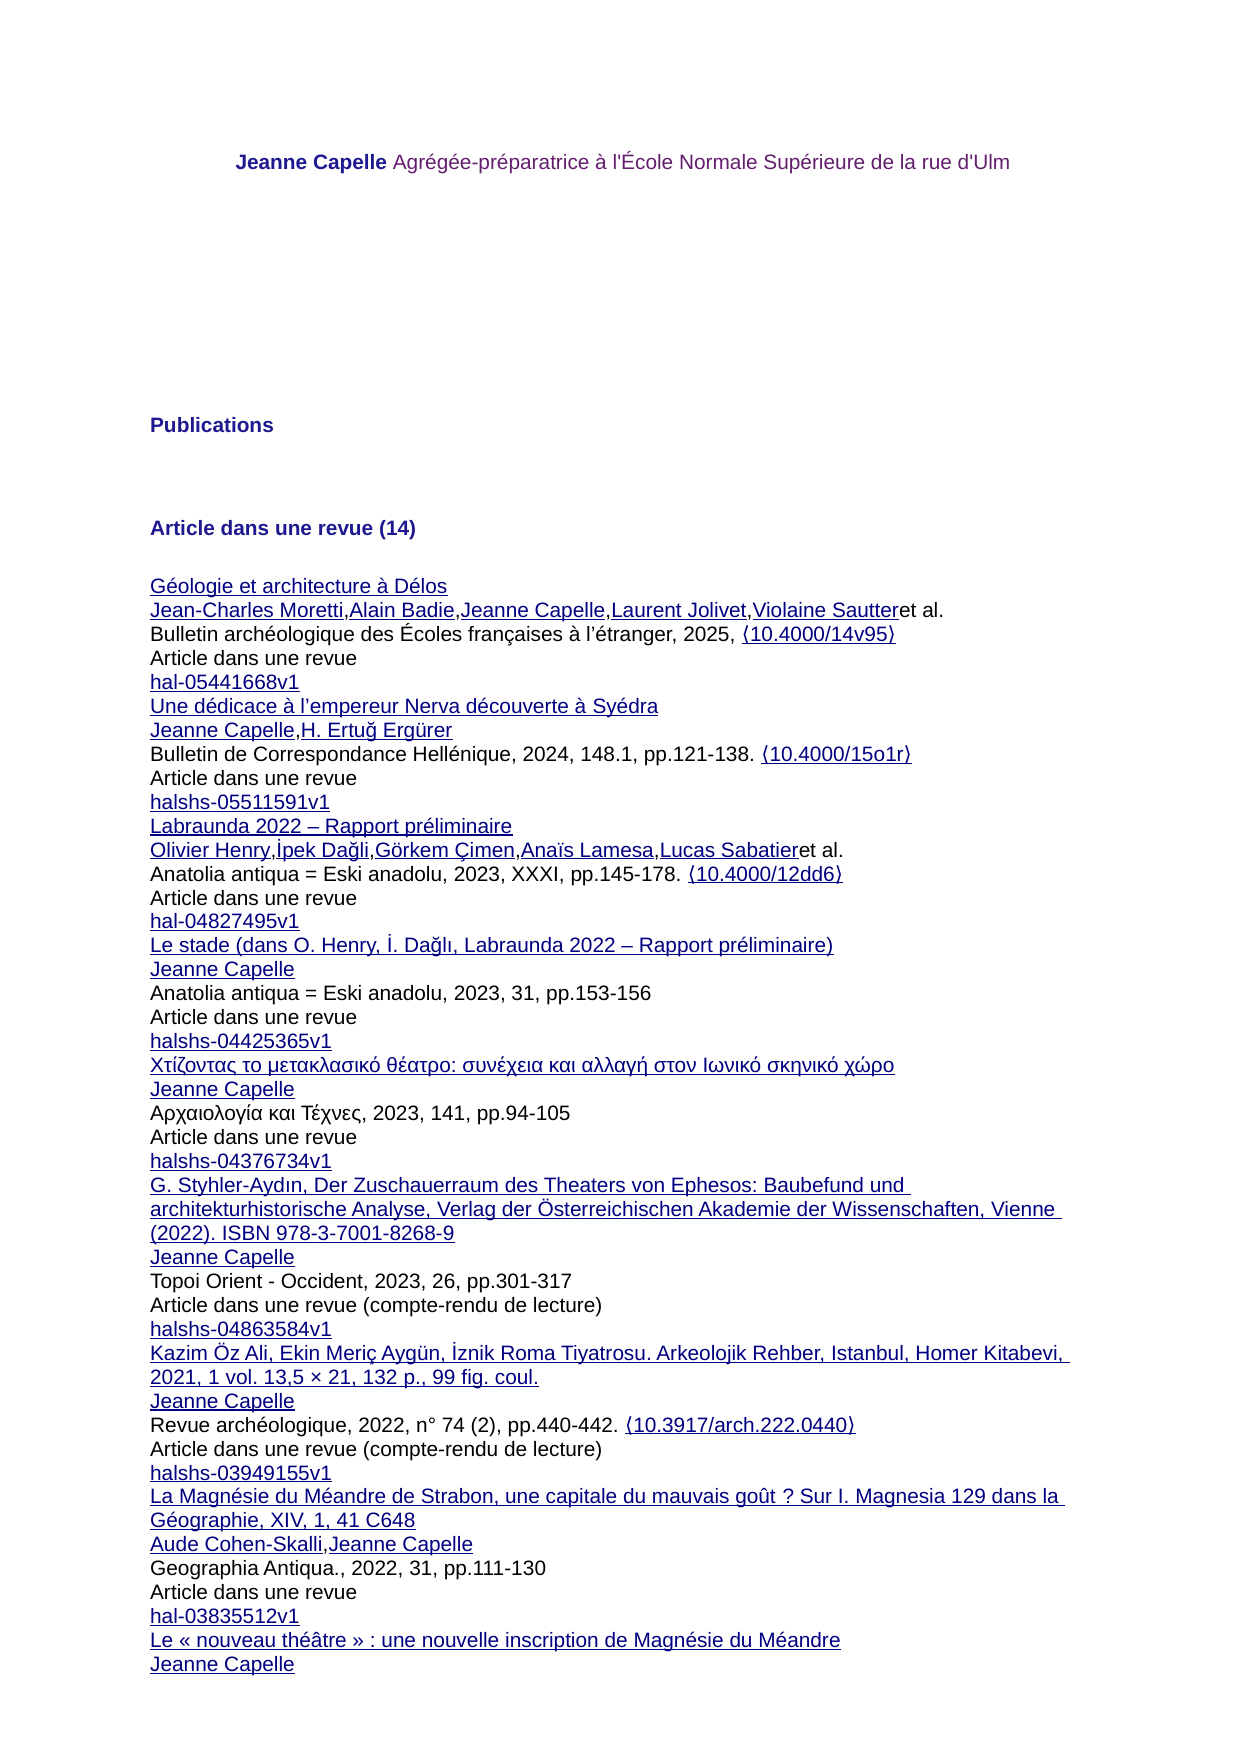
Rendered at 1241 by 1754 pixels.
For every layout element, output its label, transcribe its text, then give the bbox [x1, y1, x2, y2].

subtitle Article dans une revue (14) [150, 516, 1090, 539]
table_cell Χτίζοντας το μετακλασικό θέατρο: συνέχεια και αλλαγή στον Ιωνικό σκηνικό χώρο Jeanne Capelle Αρχαιολογία και Τέχνες, 2023, 141, pp.94-105 Article dans une revue halshs-04376734v1 [150, 1053, 1090, 1173]
subtitle Jeanne Capelle Agrégée-préparatrice à l'École Normale Supérieure de la rue d'Ulm [150, 150, 1090, 174]
table_cell La Magnésie du Méandre de Strabon, une capitale du mauvais goût ? Sur I. Magnesia 129 dans la Géographie, XIV, 1, 41 C648 Aude Cohen-Skalli,Jeanne Capelle Geographia Antiqua., 2022, 31, pp.111-130 Article dans une revue hal-03835512v1 [150, 1484, 1090, 1628]
subtitle Publications [150, 412, 1090, 436]
table_header Géologie et architecture à Délos Jean-Charles Moretti,Alain Badie,Jeanne Capelle,Laurent Jolivet,Violaine Sautteret al. Bulletin archéologique des Écoles françaises à l’étranger, 2025, ⟨10.4000/14v95⟩ Article dans une revue hal-05441668v1 [150, 574, 1090, 694]
table_cell Kazim Öz Ali, Ekin Meriç Aygün, İznik Roma Tiyatrosu. Arkeolojik Rehber, Istanbul, Homer Kitabevi, 2021, 1 vol. 13,5 × 21, 132 p., 99 fig. coul. Jeanne Capelle Revue archéologique, 2022, n° 74 (2), pp.440-442. ⟨10.3917/arch.222.0440⟩ Article dans une revue (compte-rendu de lecture) halshs-03949155v1 [150, 1341, 1090, 1484]
table_cell Le stade (dans O. Henry, İ. Dağlı, Labraunda 2022 – Rapport préliminaire) Jeanne Capelle Anatolia antiqua = Eski anadolu, 2023, 31, pp.153-156 Article dans une revue halshs-04425365v1 [150, 933, 1090, 1053]
table_cell G. Styhler-Aydın, Der Zuschauerraum des Theaters von Ephesos: Baubefund und architekturhistorische Analyse, Verlag der Österreichischen Akademie der Wissenschaften, Vienne (2022). ISBN 978-3-7001-8268-9 Jeanne Capelle Topoi Orient - Occident, 2023, 26, pp.301-317 Article dans une revue (compte-rendu de lecture) halshs-04863584v1 [150, 1173, 1090, 1341]
table_cell Labraunda 2022 – Rapport préliminaire Olivier Henry,İpek Dağli,Görkem Çimen,Anaïs Lamesa,Lucas Sabatieret al. Anatolia antiqua = Eski anadolu, 2023, XXXI, pp.145-178. ⟨10.4000/12dd6⟩ Article dans une revue hal-04827495v1 [150, 814, 1090, 933]
table_cell Une dédicace à l’empereur Nerva découverte à Syédra Jeanne Capelle,H. Ertuğ Ergürer Bulletin de Correspondance Hellénique, 2024, 148.1, pp.121-138. ⟨10.4000/15o1r⟩ Article dans une revue halshs-05511591v1 [150, 694, 1090, 813]
table_cell Le « nouveau théâtre » : une nouvelle inscription de Magnésie du Méandre Jeanne Capelle [150, 1628, 1090, 1676]
